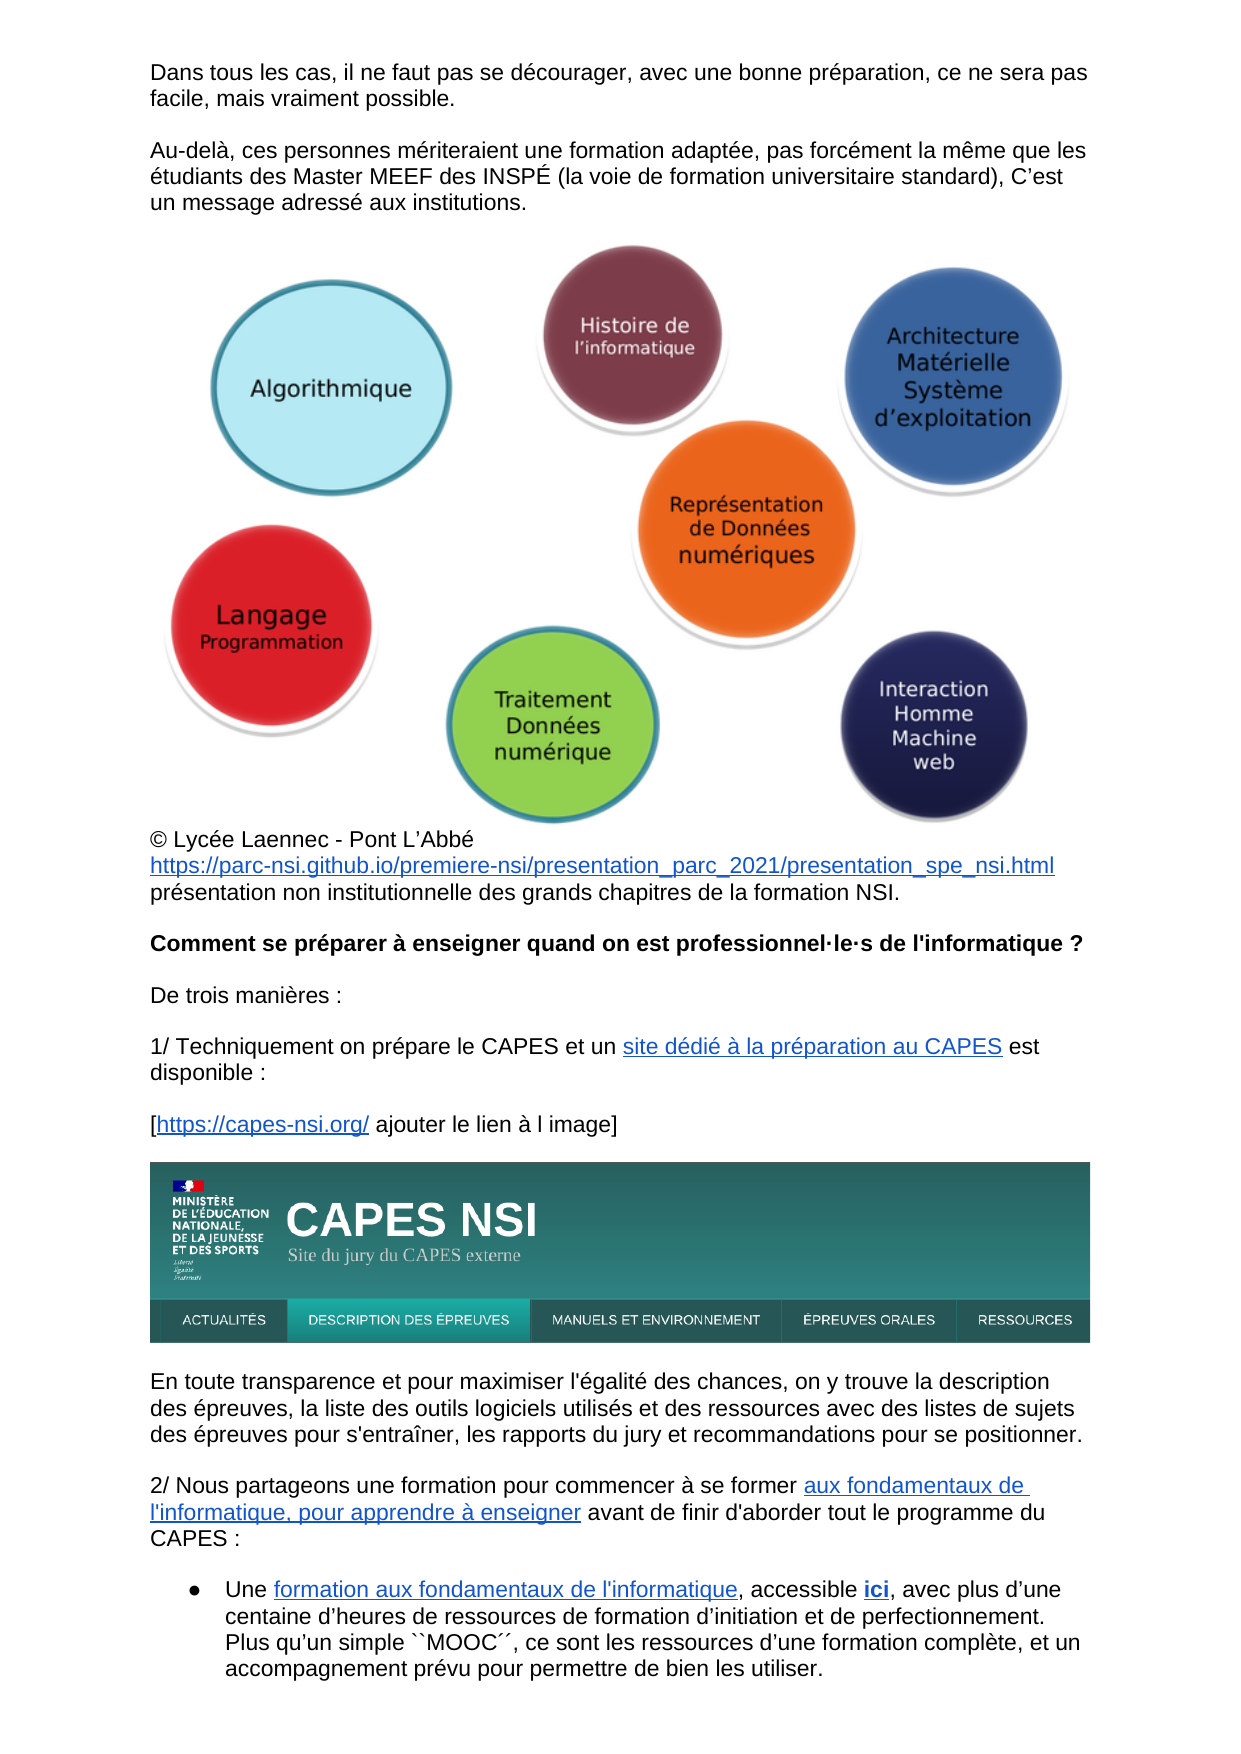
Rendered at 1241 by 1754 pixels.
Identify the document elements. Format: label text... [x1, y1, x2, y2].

text 1/ Techniquement on prépare le CAPES et un site dédié à la préparation au CAPES est disponible : [150, 1033, 1090, 1086]
text Dans tous les cas, il ne faut pas se décourager, avec une bonne préparation, ce ne sera pas facile, mais vraiment possible. [150, 59, 1090, 112]
text 2/ Nous partageons une formation pour commencer à se former aux fondamentaux de l'informatique, pour apprendre à enseigner avant de finir d'aborder tout le programme du CAPES : [150, 1472, 1090, 1551]
text [https://capes-nsi.org/ ajouter le lien à l image] [150, 1111, 1090, 1137]
text Comment se préparer à enseigner quand on est professionnel·le·s de l'informatique ? [150, 930, 1090, 957]
text © Lycée Laennec - Pont L’Abbé https://parc-nsi.github.io/premiere-nsi/presentation_parc_2021/presentation_spe_nsi.html présentation non institutionnelle des grands chapitres de la formation NSI. [150, 827, 1090, 905]
text Au-delà, ces personnes mériteraient une formation adaptée, pas forcément la même que les étudiants des Master MEEF des INSPÉ (la voie de formation universitaire standard), C’est un message adressé aux institutions. [150, 137, 1090, 216]
text En toute transparence et pour maximiser l'égalité des chances, on y trouve la description des épreuves, la liste des outils logiciels utilisés et des ressources avec des listes de sujets des épreuves pour s'entraîner, les rapports du jury et recommandations pour se positionner. [150, 1368, 1090, 1447]
text De trois manières : [150, 982, 1090, 1008]
picture [150, 240, 1091, 827]
picture [150, 1162, 1091, 1344]
list Une formation aux fondamentaux de l'informatique, accessible ici, avec plus d’une centaine d’heures de ressources de formation d’initiation et de perfectionnement. Plus qu’un simple ``MOOC´´, ce sont les ressources d’une formation complète, et un accompagnement prévu pour permettre de bien les utiliser. [187, 1576, 1090, 1682]
